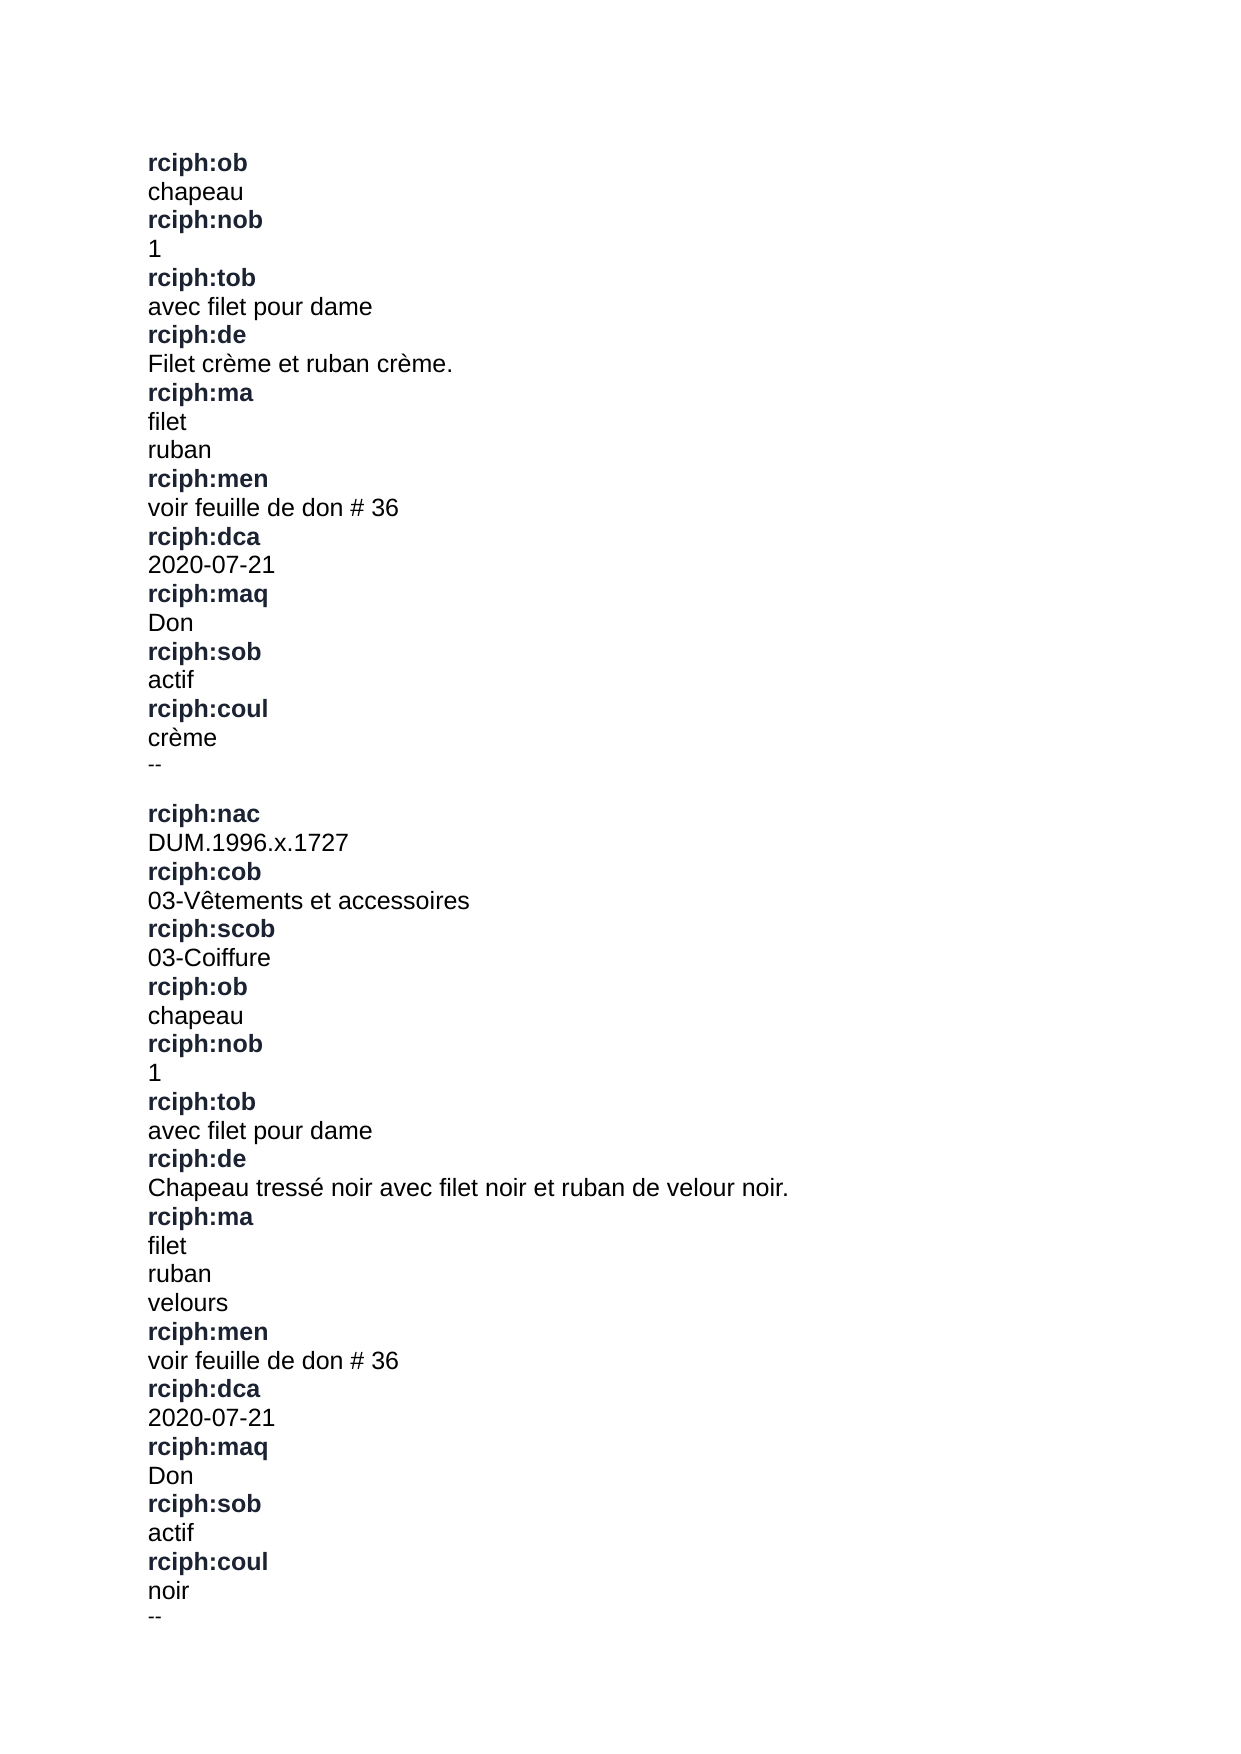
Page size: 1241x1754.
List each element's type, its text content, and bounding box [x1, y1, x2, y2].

text rciph:ob [148, 972, 1092, 1001]
text chapeau [148, 176, 1092, 205]
text 03-Coiffure [148, 943, 1092, 972]
text rciph:tob [148, 263, 1092, 291]
text rciph:scob [148, 914, 1092, 943]
text filet [148, 1231, 1092, 1259]
text rciph:ob [148, 148, 1092, 176]
text rciph:sob [148, 1489, 1092, 1518]
text 2020-07-21 [148, 550, 1092, 579]
text velours [148, 1288, 1092, 1317]
text rciph:men [148, 464, 1092, 493]
text Filet crème et ruban crème. [148, 349, 1092, 378]
text rciph:de [148, 320, 1092, 349]
text rciph:nob [148, 205, 1092, 234]
text voir feuille de don # 36 [148, 493, 1092, 521]
text 1 [148, 234, 1092, 263]
text rciph:nac [148, 799, 1092, 828]
text crème [148, 723, 1092, 751]
text voir feuille de don # 36 [148, 1346, 1092, 1374]
text -- [148, 751, 1092, 775]
text rciph:ma [148, 1202, 1092, 1231]
text 1 [148, 1058, 1092, 1087]
text rciph:men [148, 1317, 1092, 1346]
text rciph:cob [148, 857, 1092, 886]
text filet [148, 406, 1092, 435]
text noir [148, 1576, 1092, 1604]
text Don [148, 608, 1092, 636]
text rciph:maq [148, 579, 1092, 608]
text rciph:coul [148, 1547, 1092, 1576]
text actif [148, 665, 1092, 694]
text rciph:dca [148, 521, 1092, 550]
text rciph:sob [148, 636, 1092, 665]
text -- [148, 1604, 1092, 1628]
text rciph:maq [148, 1432, 1092, 1461]
text ruban [148, 1259, 1092, 1288]
text rciph:tob [148, 1087, 1092, 1116]
text rciph:de [148, 1144, 1092, 1173]
text 03-Vêtements et accessoires [148, 886, 1092, 914]
text 2020-07-21 [148, 1403, 1092, 1432]
text avec filet pour dame [148, 291, 1092, 320]
text chapeau [148, 1001, 1092, 1029]
text rciph:ma [148, 378, 1092, 406]
text Don [148, 1461, 1092, 1489]
text ruban [148, 435, 1092, 464]
text actif [148, 1518, 1092, 1547]
text DUM.1996.x.1727 [148, 828, 1092, 857]
text rciph:coul [148, 694, 1092, 723]
text avec filet pour dame [148, 1116, 1092, 1144]
text rciph:dca [148, 1374, 1092, 1403]
text Chapeau tressé noir avec filet noir et ruban de velour noir. [148, 1173, 1092, 1202]
text rciph:nob [148, 1029, 1092, 1058]
